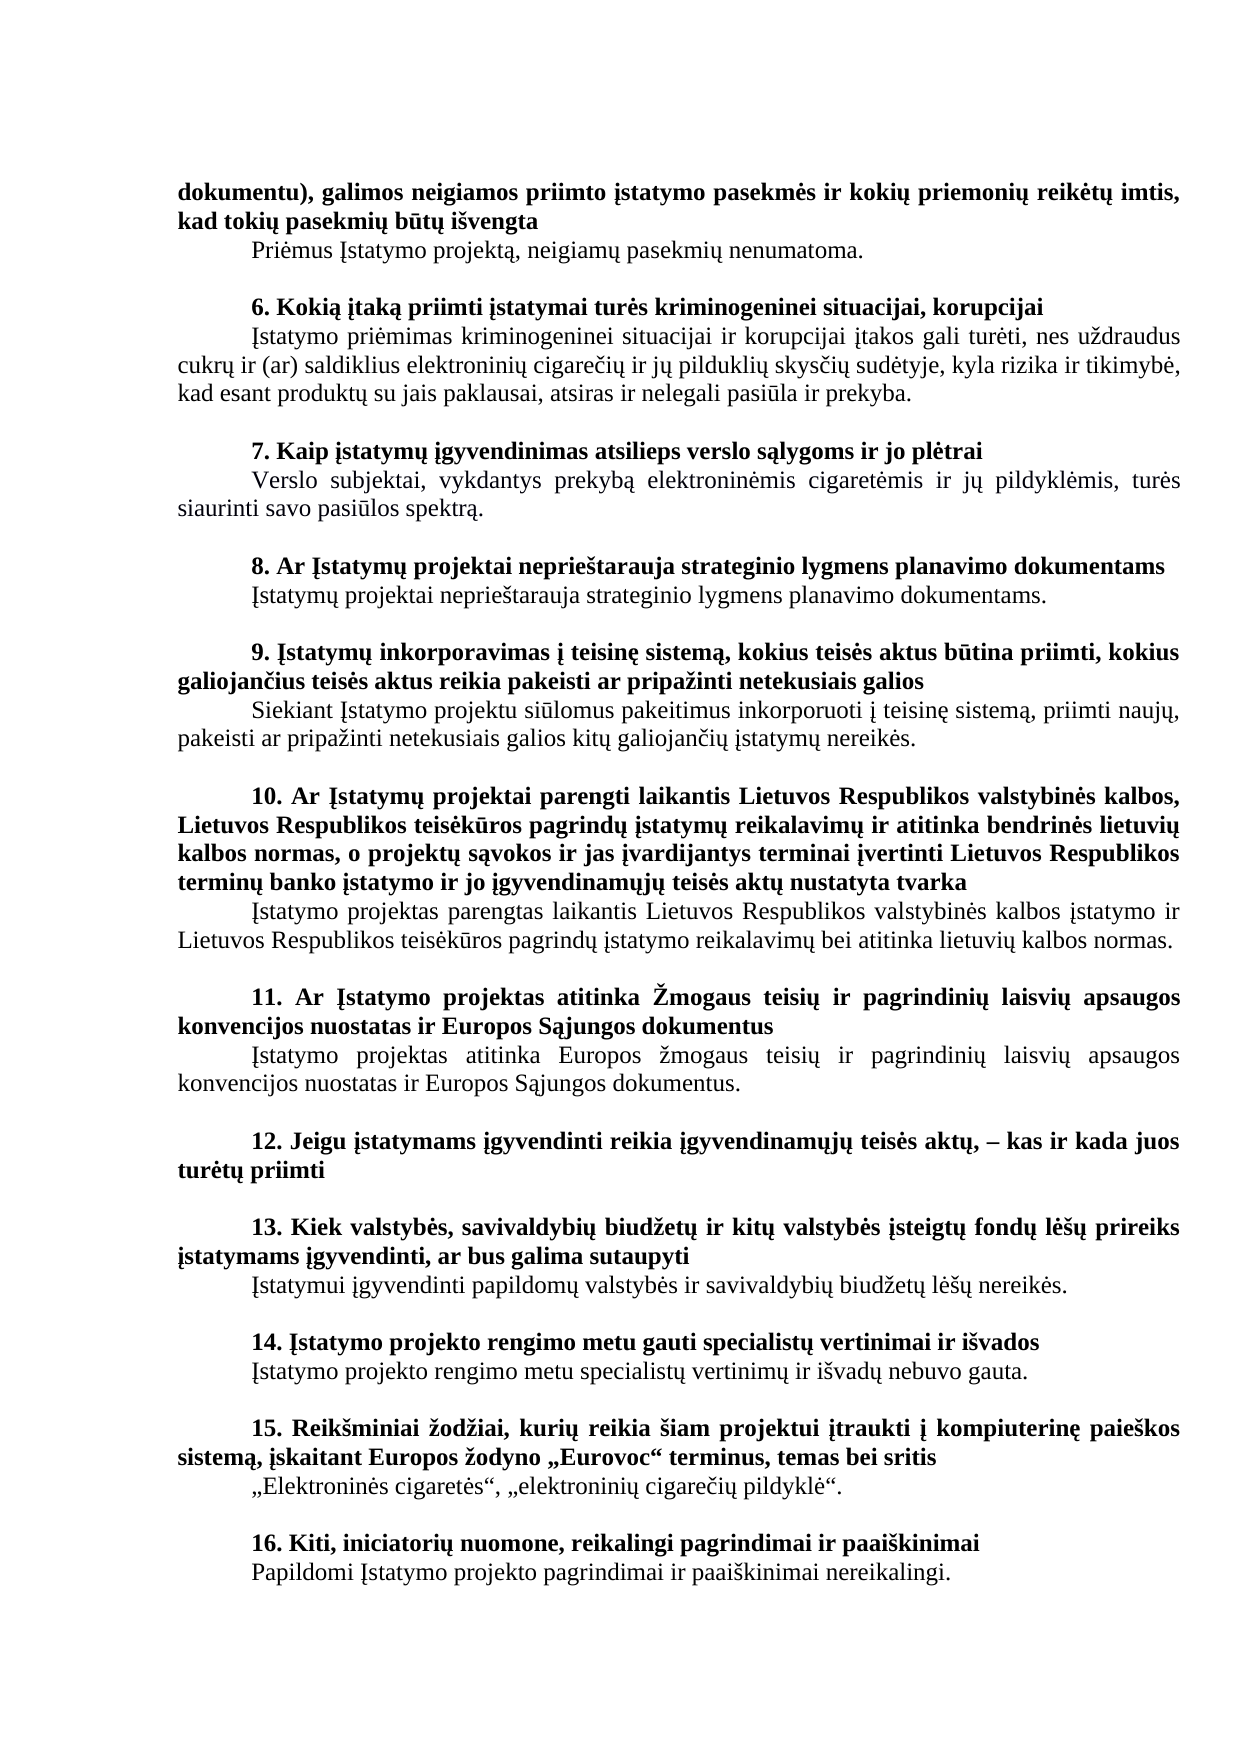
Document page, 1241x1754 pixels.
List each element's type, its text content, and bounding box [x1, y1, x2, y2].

text 15. Reikšminiai žodžiai, kurių reikia šiam projektui įtraukti į kompiuterinę paieškos sistemą, įskaitant Europos žodyno „Eurovoc“ terminus, temas bei sritis [177, 1413, 1181, 1471]
text 6. Kokią įtaką priimti įstatymai turės kriminogeninei situacijai, korupcijai [177, 292, 1181, 321]
text 12. Jeigu įstatymams įgyvendinti reikia įgyvendinamųjų teisės aktų, – kas ir kada juos turėtų priimti [177, 1126, 1181, 1183]
text Įstatymų projektai neprieštarauja strateginio lygmens planavimo dokumentams. [177, 580, 1181, 608]
text 8. Ar Įstatymų projektai neprieštarauja strateginio lygmens planavimo dokumentams [177, 551, 1181, 580]
text Įstatymo projektas parengtas laikantis Lietuvos Respublikos valstybinės kalbos įstatymo ir Lietuvos Respublikos teisėkūros pagrindų įstatymo reikalavimų bei atitinka lietuvių kalbos normas. [177, 896, 1181, 953]
text Verslo subjektai, vykdantys prekybą elektroninėmis cigaretėmis ir jų pildyklėmis, turės siaurinti savo pasiūlos spektrą. [177, 465, 1181, 522]
text Papildomi Įstatymo projekto pagrindimai ir paaiškinimai nereikalingi. [177, 1557, 1181, 1586]
text 9. Įstatymų inkorporavimas į teisinę sistemą, kokius teisės aktus būtina priimti, kokius galiojančius teisės aktus reikia pakeisti ar pripažinti netekusiais galios [177, 637, 1181, 695]
text 14. Įstatymo projekto rengimo metu gauti specialistų vertinimai ir išvados [177, 1327, 1181, 1356]
text Įstatymo priėmimas kriminogeninei situacijai ir korupcijai įtakos gali turėti, nes uždraudus cukrų ir (ar) saldiklius elektroninių cigarečių ir jų pilduklių skysčių sudėtyje, kyla rizika ir tikimybė, kad esant produktų su jais paklausai, atsiras ir nelegali pasiūla ir prekyba. [177, 321, 1181, 407]
text Įstatymo projekto rengimo metu specialistų vertinimų ir išvadų nebuvo gauta. [177, 1356, 1181, 1385]
text „Elektroninės cigaretės“, „elektroninių cigarečių pildyklė“. [177, 1471, 1181, 1500]
text 7. Kaip įstatymų įgyvendinimas atsilieps verslo sąlygoms ir jo plėtrai [177, 436, 1181, 465]
text 10. Ar Įstatymų projektai parengti laikantis Lietuvos Respublikos valstybinės kalbos, Lietuvos Respublikos teisėkūros pagrindų įstatymų reikalavimų ir atitinka bendrinės lietuvių kalbos normas, o projektų sąvokos ir jas įvardijantys terminai įvertinti Lietuvos Respublikos terminų banko įstatymo ir jo įgyvendinamųjų teisės aktų nustatyta tvarka [177, 781, 1181, 896]
text Priėmus Įstatymo projektą, neigiamų pasekmių nenumatoma. [177, 235, 1181, 263]
text Siekiant Įstatymo projektu siūlomus pakeitimus inkorporuoti į teisinę sistemą, priimti naujų, pakeisti ar pripažinti netekusiais galios kitų galiojančių įstatymų nereikės. [177, 695, 1181, 752]
text 13. Kiek valstybės, savivaldybių biudžetų ir kitų valstybės įsteigtų fondų lėšų prireiks įstatymams įgyvendinti, ar bus galima sutaupyti [177, 1212, 1181, 1270]
text Įstatymui įgyvendinti papildomų valstybės ir savivaldybių biudžetų lėšų nereikės. [177, 1270, 1181, 1298]
text Įstatymo projektas atitinka Europos žmogaus teisių ir pagrindinių laisvių apsaugos konvencijos nuostatas ir Europos Sąjungos dokumentus. [177, 1040, 1181, 1097]
text dokumentu), galimos neigiamos priimto įstatymo pasekmės ir kokių priemonių reikėtų imtis, kad tokių pasekmių būtų išvengta [177, 177, 1181, 235]
text 11. Ar Įstatymo projektas atitinka Žmogaus teisių ir pagrindinių laisvių apsaugos konvencijos nuostatas ir Europos Sąjungos dokumentus [177, 982, 1181, 1040]
text 16. Kiti, iniciatorių nuomone, reikalingi pagrindimai ir paaiškinimai [177, 1528, 1181, 1557]
